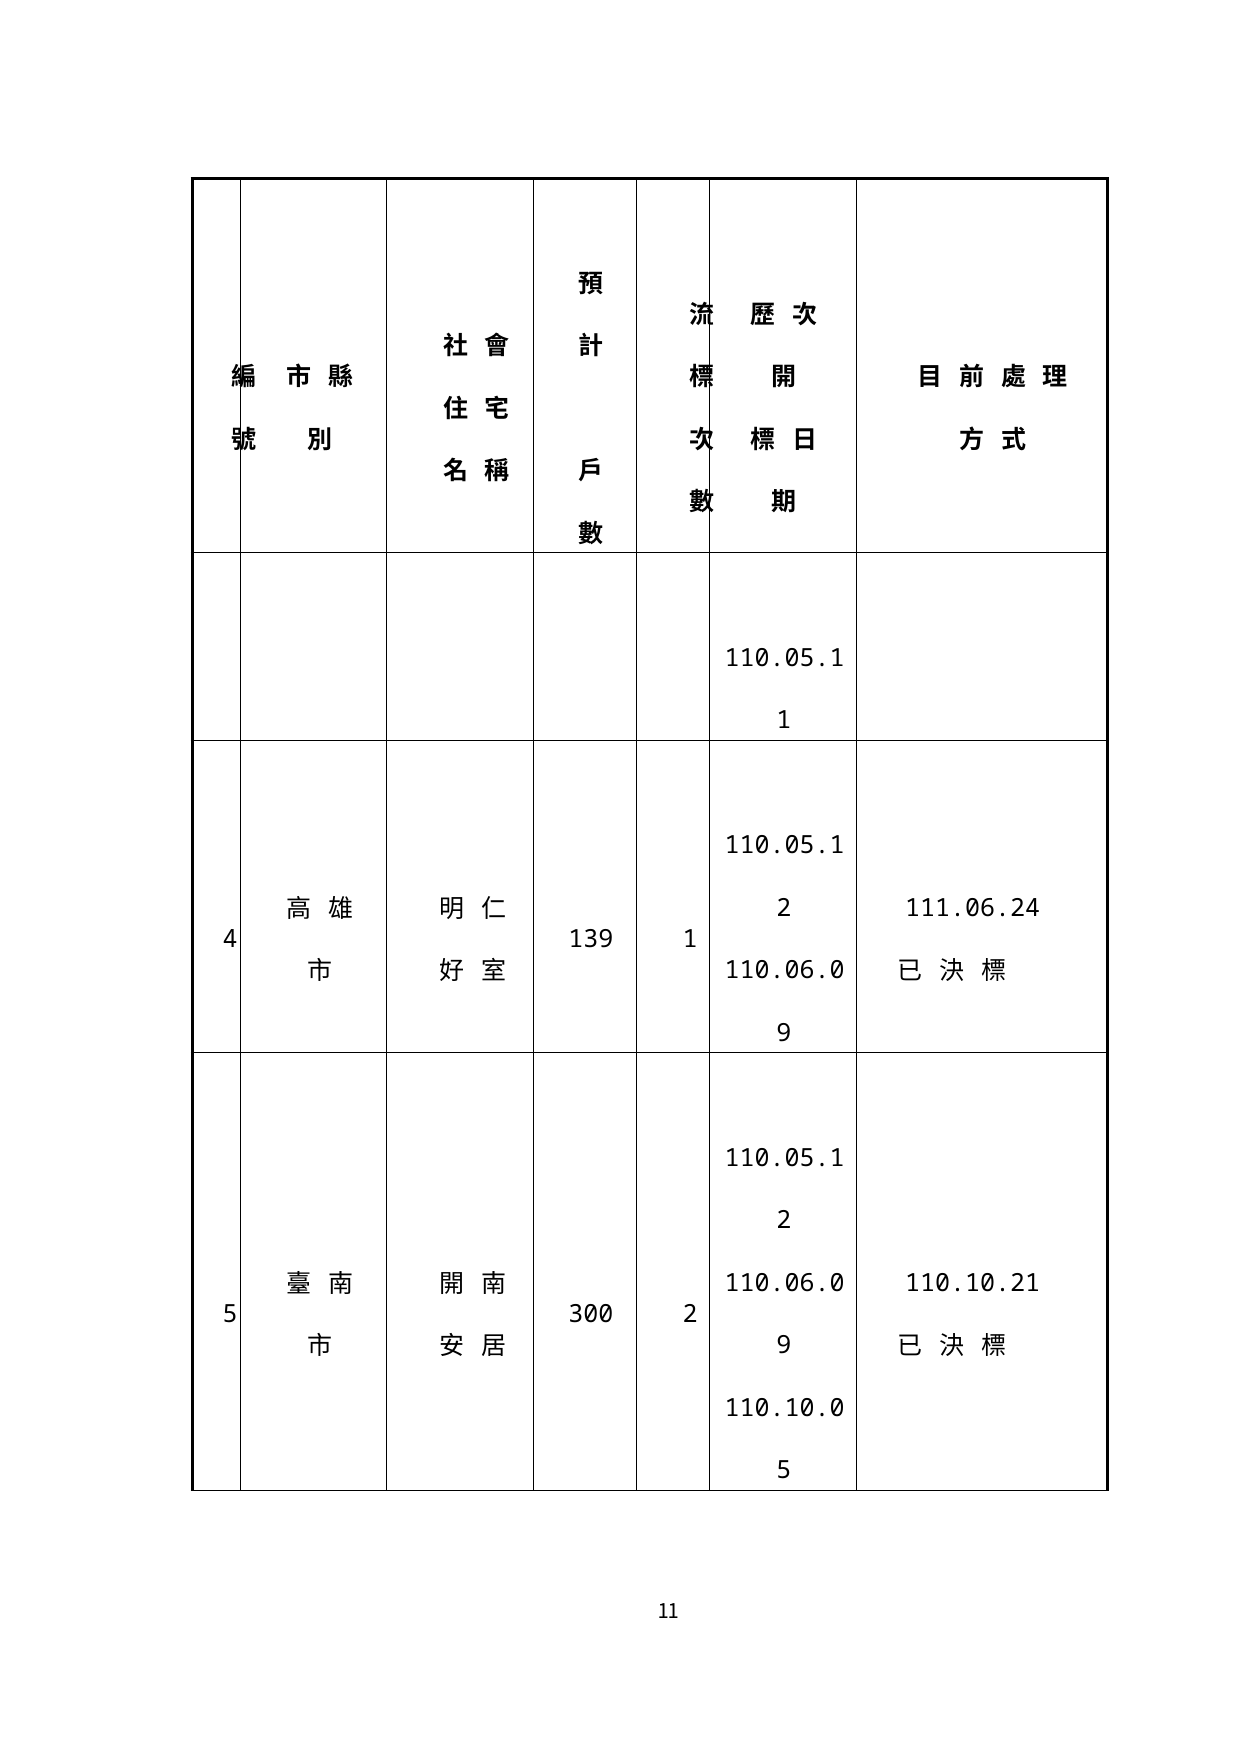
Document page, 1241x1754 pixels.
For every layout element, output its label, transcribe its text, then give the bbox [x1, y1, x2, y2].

table_cell 110.10.21已決標 [857, 1053, 1106, 1490]
table_cell [387, 553, 533, 740]
table_cell 明仁好室 [387, 741, 533, 1052]
table_cell 300 [534, 1053, 636, 1490]
table_cell [857, 553, 1106, 740]
table_cell 開南安居 [387, 1053, 533, 1490]
table_cell [241, 553, 386, 740]
table_header 編號 [194, 180, 240, 552]
table_header 預計 戶數 [534, 180, 636, 552]
table_header 歷次開 標日期 [710, 180, 856, 552]
table_header 市縣別 [241, 180, 386, 552]
table_header 目前處理方式 [857, 180, 1106, 552]
table_cell 139 [534, 741, 636, 1052]
table_cell 4 [194, 741, 240, 1052]
table_cell 2 [637, 1053, 709, 1490]
table_header 社會住宅名稱 [387, 180, 533, 552]
table_cell 111.06.24已決標 [857, 741, 1106, 1052]
table_cell 110.05.12 110.06.09 [710, 741, 856, 1052]
table_cell 高雄市 [241, 741, 386, 1052]
table_cell 臺南市 [241, 1053, 386, 1490]
table_cell [194, 553, 240, 740]
table_cell 110.05.12 110.06.09 110.10.05 [710, 1053, 856, 1490]
table_cell [637, 553, 709, 740]
table_cell [534, 553, 636, 740]
table_cell 5 [194, 1053, 240, 1490]
table_cell 1 [637, 741, 709, 1052]
table_cell 110.05.11 [710, 553, 856, 740]
table_header 流標次數 [637, 180, 709, 552]
